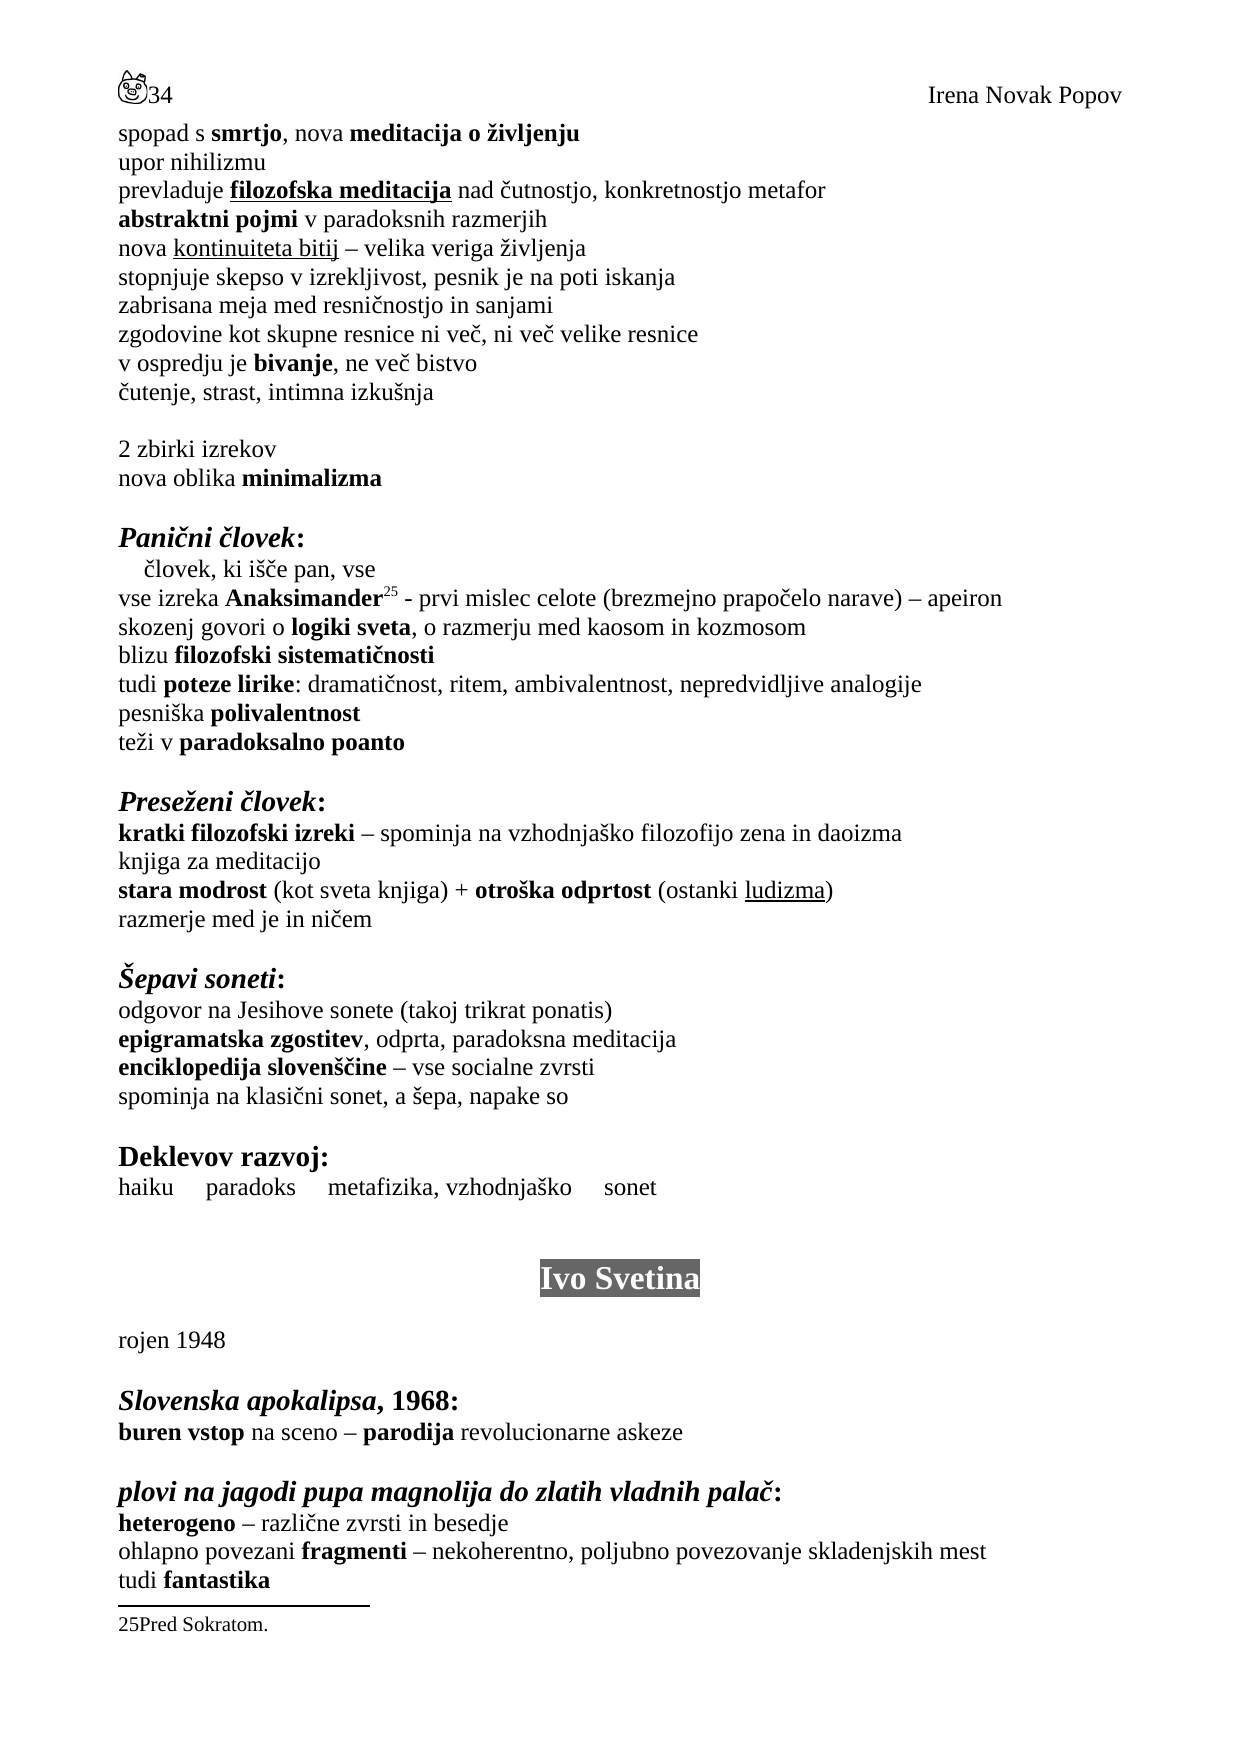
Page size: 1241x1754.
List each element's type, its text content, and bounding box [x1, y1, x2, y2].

text spopad s smrtjo, nova meditacija o življenju [118, 118, 1122, 147]
text spominja na klasični sonet, a šepa, napake so [118, 1081, 1122, 1110]
text nova oblika minimalizma [118, 463, 1122, 492]
text Šepavi soneti: [118, 961, 1122, 995]
text blizu filozofski sistematičnosti [118, 640, 1122, 669]
text nova kontinuiteta bitij – velika veriga življenja [118, 233, 1122, 262]
text buren vstop na sceno – parodija revolucionarne askeze [118, 1417, 1122, 1445]
text Deklevov razvoj: [118, 1139, 1122, 1172]
text stara modrost (kot sveta knjiga) + otroška odprtost (ostanki ludizma) [118, 875, 1122, 904]
text Slovenska apokalipsa, 1968: [118, 1383, 1122, 1417]
text Ivo Svetina [118, 1258, 1122, 1297]
text Pred Sokratom. [118, 1612, 1122, 1636]
text heterogeno – različne zvrsti in besedje [118, 1508, 1122, 1536]
text haiku  paradoks  metafizika, vzhodnjaško  sonet [118, 1172, 1122, 1201]
text stopnjuje skepso v izrekljivost, pesnik je na poti iskanja [118, 262, 1122, 291]
text razmerje med je in ničem [118, 904, 1122, 933]
text ohlapno povezani fragmenti – nekoherentno, poljubno povezovanje skladenjskih mest [118, 1536, 1122, 1565]
text pesniška polivalentnost [118, 698, 1122, 727]
text v ospredju je bivanje, ne več bistvo [118, 348, 1122, 377]
text rojen 1948 [118, 1326, 1122, 1354]
text zabrisana meja med resničnostjo in sanjami [118, 291, 1122, 319]
text plovi na jagodi pupa magnolija do zlatih vladnih palač: [118, 1474, 1122, 1508]
text 2 zbirki izrekov [118, 434, 1122, 463]
text knjiga za meditacijo [118, 846, 1122, 875]
text vse izreka Anaksimander - prvi mislec celote (brezmejno prapočelo narave) – apeiron [118, 583, 1122, 612]
text kratki filozofski izreki – spominja na vzhodnjaško filozofijo zena in daoizma [118, 818, 1122, 846]
text  človek, ki išče pan, vse [118, 554, 1122, 583]
text prevladuje filozofska meditacija nad čutnostjo, konkretnostjo metafor [118, 176, 1122, 204]
text zgodovine kot skupne resnice ni več, ni več velike resnice [118, 319, 1122, 348]
text skozenj govori o logiki sveta, o razmerju med kaosom in kozmosom [118, 612, 1122, 640]
text enciklopedija slovenščine – vse socialne zvrsti [118, 1052, 1122, 1081]
text epigramatska zgostitev, odprta, paradoksna meditacija [118, 1024, 1122, 1052]
text tudi fantastika [118, 1565, 1122, 1594]
text upor nihilizmu [118, 147, 1122, 176]
text odgovor na Jesihove sonete (takoj trikrat ponatis) [118, 995, 1122, 1024]
text tudi poteze lirike: dramatičnost, ritem, ambivalentnost, nepredvidljive analogije [118, 669, 1122, 698]
text abstraktni pojmi v paradoksnih razmerjih [118, 204, 1122, 233]
text čutenje, strast, intimna izkušnja [118, 377, 1122, 406]
text Preseženi človek: [118, 784, 1122, 818]
text teži v paradoksalno poanto [118, 727, 1122, 755]
text Panični človek: [118, 521, 1122, 554]
